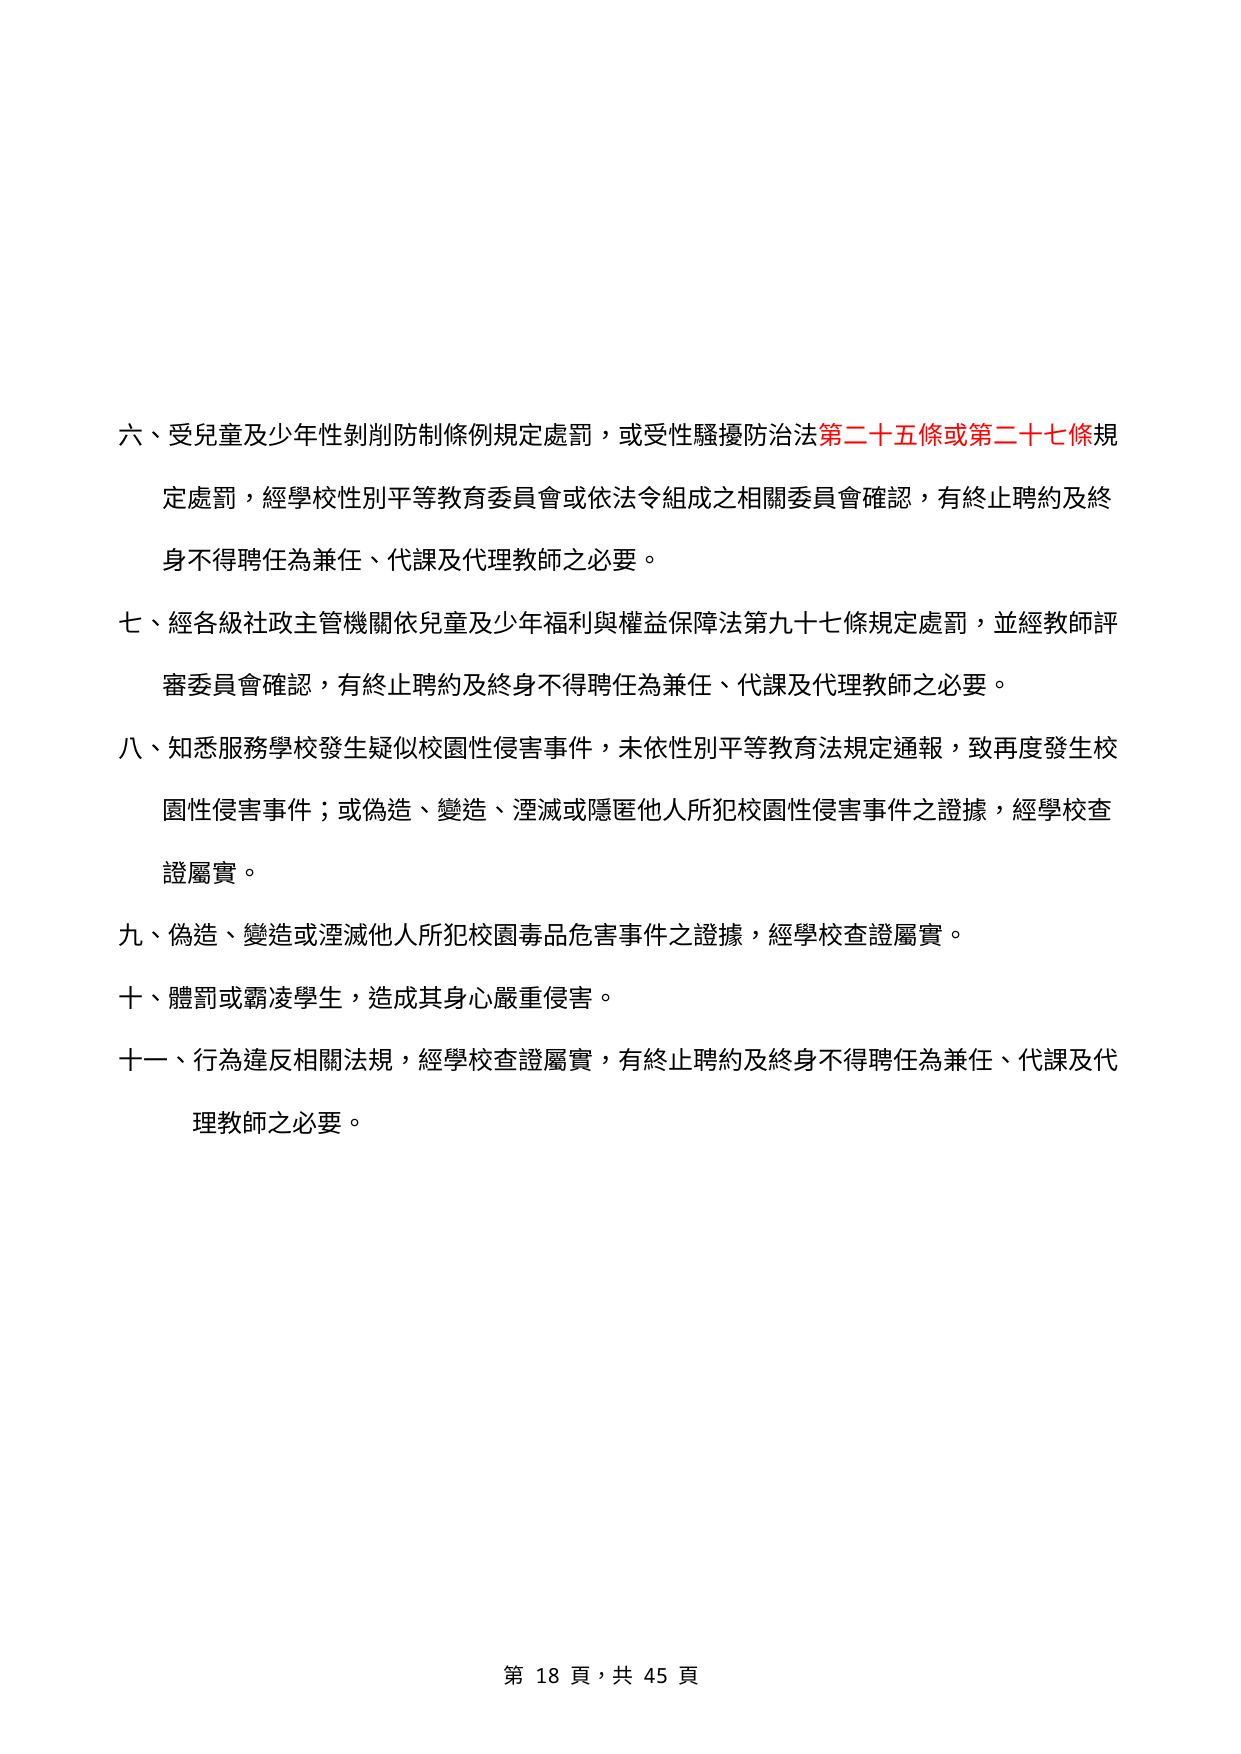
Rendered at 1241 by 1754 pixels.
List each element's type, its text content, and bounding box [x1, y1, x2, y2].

text 六、受兒童及少年性剝削防制條例規定處罰，或受性騷擾防治法第二十五條或第二十七條規定處罰，經學校性別平等教育委員會或依法令組成之相關委員會確認，有終止聘約及終身不得聘任為兼任、代課及代理教師之必要。 [118, 392, 1122, 580]
text 十一、行為違反相關法規，經學校查證屬實，有終止聘約及終身不得聘任為兼任、代課及代理教師之必要。 [118, 1017, 1122, 1142]
text 八、知悉服務學校發生疑似校園性侵害事件，未依性別平等教育法規定通報，致再度發生校園性侵害事件；或偽造、變造、湮滅或隱匿他人所犯校園性侵害事件之證據，經學校查證屬實。 [118, 705, 1122, 892]
text 十、體罰或霸凌學生，造成其身心嚴重侵害。 [118, 955, 1122, 1017]
text 七、經各級社政主管機關依兒童及少年福利與權益保障法第九十七條規定處罰，並經教師評審委員會確認，有終止聘約及終身不得聘任為兼任、代課及代理教師之必要。 [118, 580, 1122, 705]
text 九、偽造、變造或湮滅他人所犯校園毒品危害事件之證據，經學校查證屬實。 [118, 892, 1122, 955]
